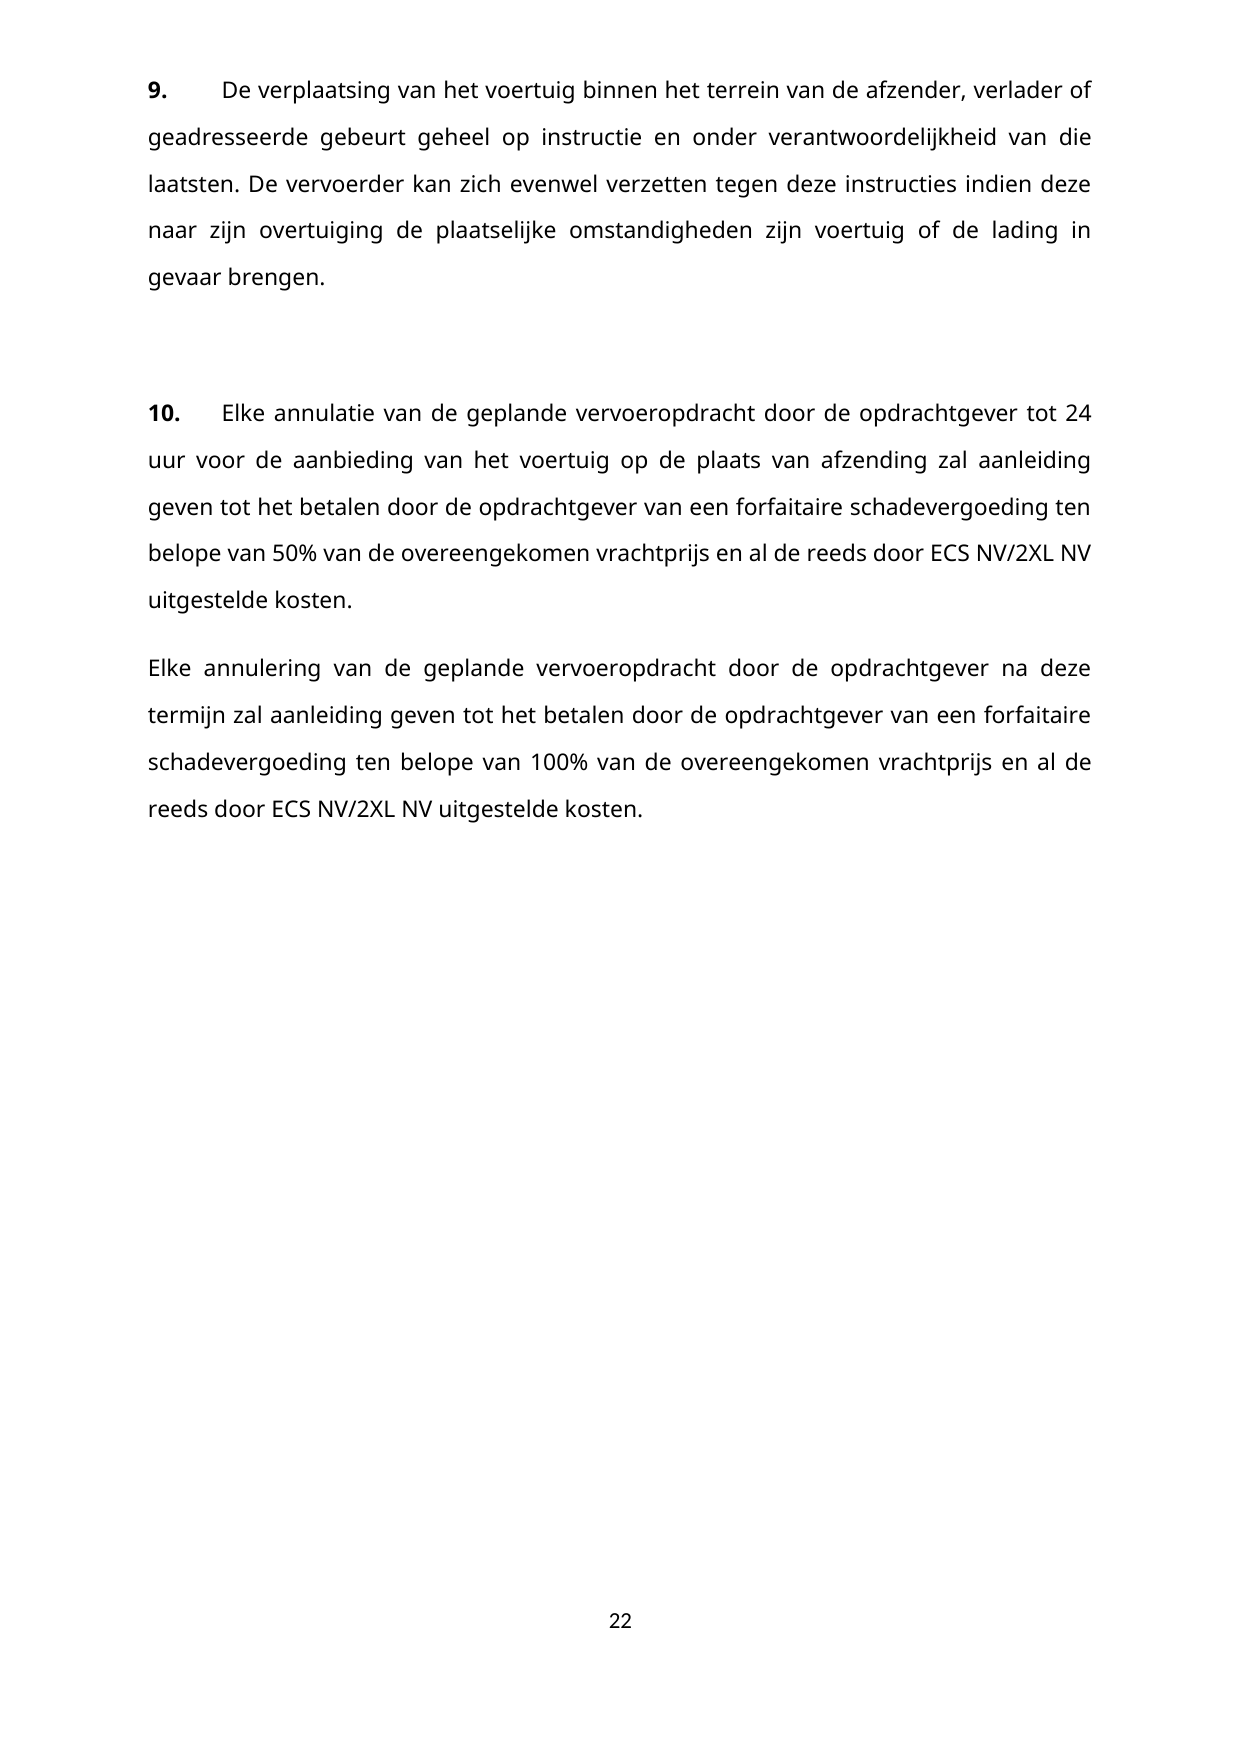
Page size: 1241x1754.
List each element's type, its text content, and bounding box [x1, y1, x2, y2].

text 9. De verplaatsing van het voertuig binnen het terrein van de afzender, verlader of geadresseerde gebeurt geheel op instructie en onder verantwoordelijkheid van die laatsten. De vervoerder kan zich evenwel verzetten tegen deze instructies indien deze naar zijn overtuiging de plaatselijke omstandigheden zijn voertuig of de lading in gevaar brengen. [148, 74, 1093, 292]
text Elke annulering van de geplande vervoeropdracht door de opdrachtgever na deze termijn zal aanleiding geven tot het betalen door de opdrachtgever van een forfaitaire schadevergoeding ten belope van 100% van de overeengekomen vrachtprijs en al de reeds door ECS NV/2XL NV uitgestelde kosten. [148, 652, 1093, 824]
text 10. Elke annulatie van de geplande vervoeropdracht door de opdrachtgever tot 24 uur voor de aanbieding van het voertuig op de plaats van afzending zal aanleiding geven tot het betalen door de opdrachtgever van een forfaitaire schadevergoeding ten belope van 50% van de overeengekomen vrachtprijs en al de reeds door ECS NV/2XL NV uitgestelde kosten. [148, 397, 1093, 615]
